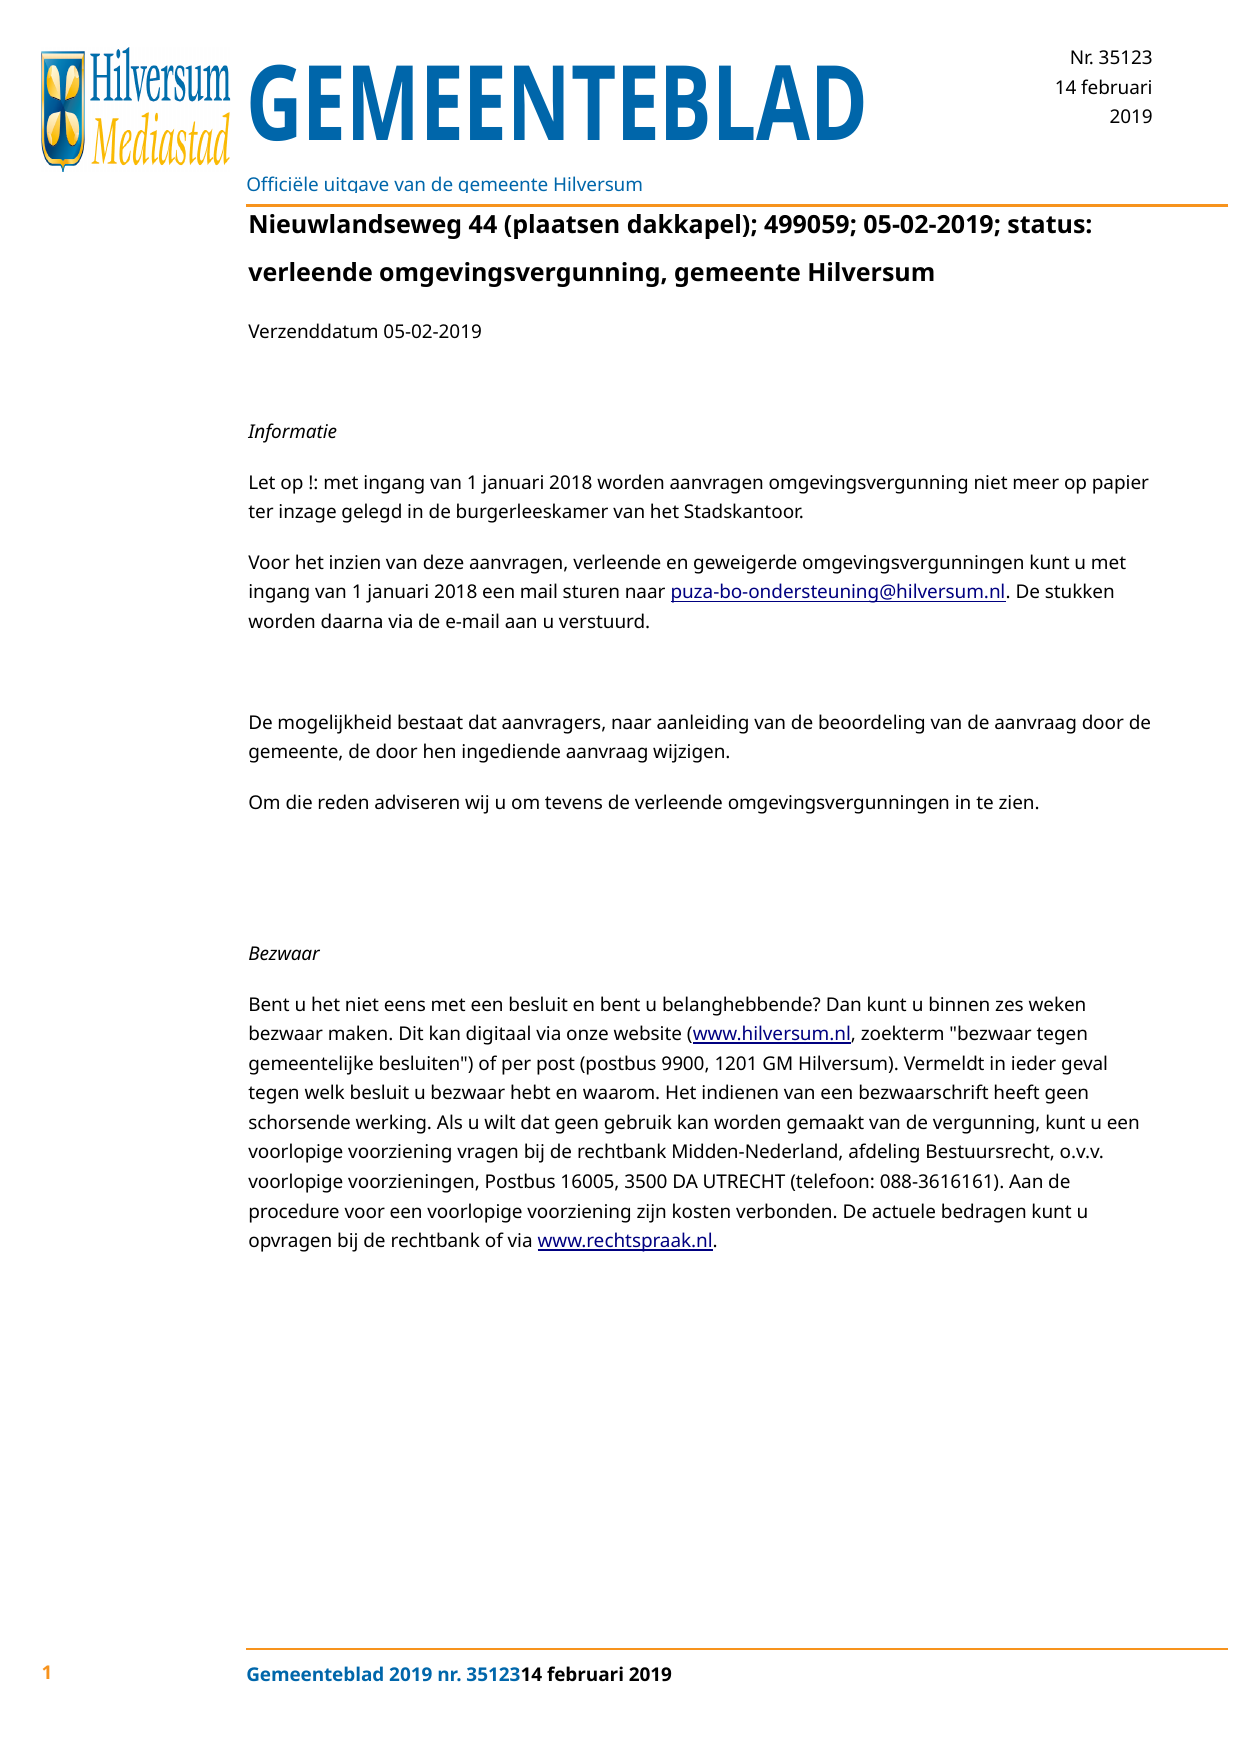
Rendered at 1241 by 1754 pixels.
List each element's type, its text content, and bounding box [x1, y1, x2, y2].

text Bent u het niet eens met een besluit en bent u belanghebbende? Dan kunt u binnen zes weken bezwaar maken. Dit kan digitaal via onze website (www.hilversum.nl, zoekterm "bezwaar tegen gemeentelijke besluiten") of per post (postbus 9900, 1201 GM Hilversum). Vermeldt in ieder geval tegen welk besluit u bezwaar hebt en waarom. Het indienen van een bezwaarschrift heeft geen schorsende werking. Als u wilt dat geen gebruik kan worden gemaakt van de vergunning, kunt u een voorlopige voorziening vragen bij de rechtbank Midden-Nederland, afdeling Bestuursrecht, o.v.v. voorlopige voorzieningen, Postbus 16005, 3500 DA UTRECHT (telefoon: 088-3616161). Aan de procedure voor een voorlopige voorziening zijn kosten verbonden. De actuele bedragen kunt u opvragen bij de rechtbank of via www.rechtspraak.nl. [248, 991, 1152, 1253]
text Let op !: met ingang van 1 januari 2018 worden aanvragen omgevingsvergunning niet meer op papier ter inzage gelegd in de burgerleeskamer van het Stadskantoor. [248, 469, 1152, 524]
text Bezwaar [248, 940, 1152, 966]
text De mogelijkheid bestaat dat aanvragers, naar aanleiding van de beoordeling van de aanvraag door de gemeente, de door hen ingediende aanvraag wijzigen. [248, 709, 1152, 764]
text Voor het inzien van deze aanvragen, verleende en geweigerde omgevingsvergunningen kunt u met ingang van 1 januari 2018 een mail sturen naar puza-bo-ondersteuning@hilversum.nl. De stukken worden daarna via de e-mail aan u verstuurd. [248, 549, 1152, 634]
text Nieuwlandseweg 44 (plaatsen dakkapel); 499059; 05-02-2019; status: verleende omgevingsvergunning, gemeente Hilversum [248, 207, 1152, 288]
picture [41, 47, 231, 172]
text Om die reden adviseren wij u om tevens de verleende omgevingsvergunningen in te zien. [248, 789, 1152, 815]
text Informatie [248, 419, 1152, 444]
text Verzenddatum 05-02-2019 [248, 318, 1152, 344]
